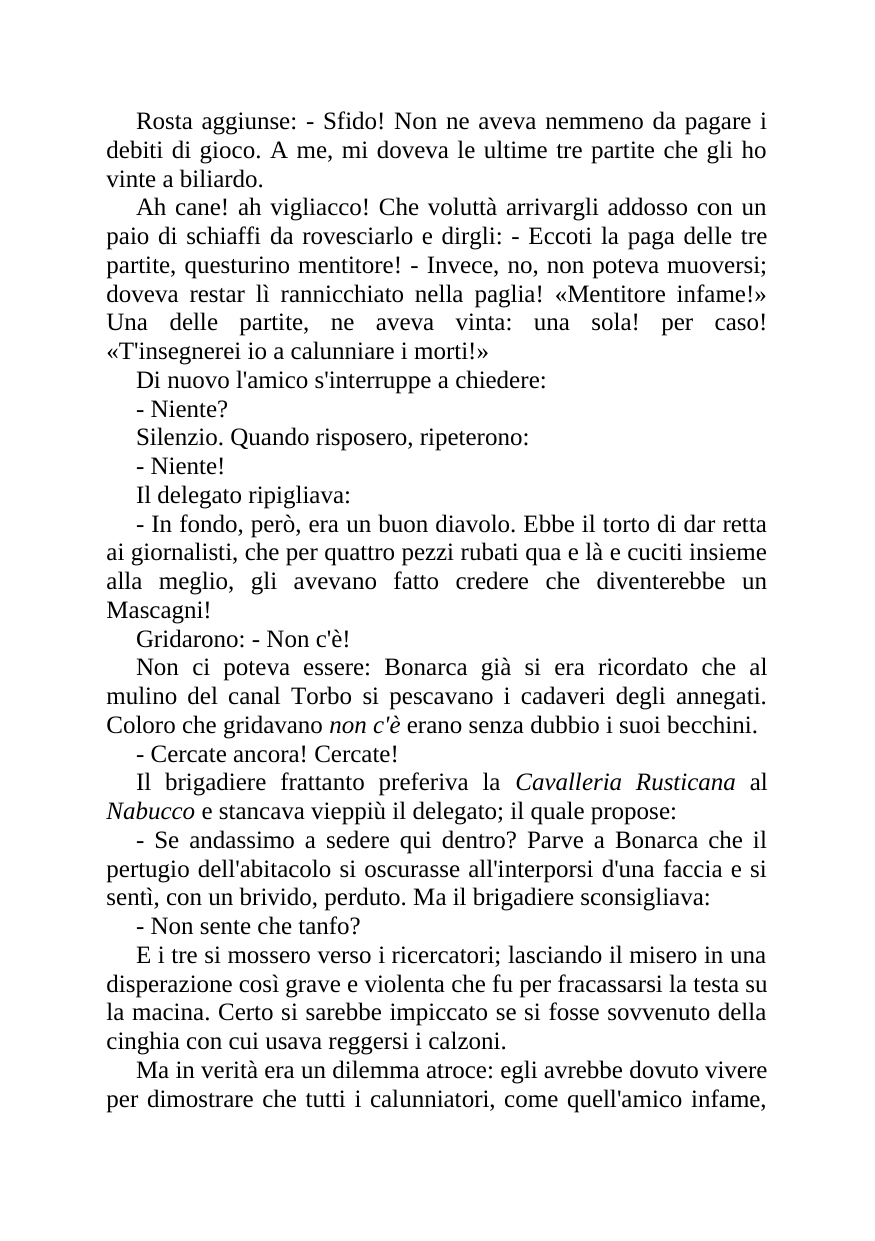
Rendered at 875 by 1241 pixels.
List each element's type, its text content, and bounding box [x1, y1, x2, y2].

text - Niente? [106, 394, 768, 422]
text Il brigadiere frattanto preferiva la Cavalleria Rusticana al Nabucco e stancava vieppiù il delegato; il quale propose: [106, 767, 768, 825]
text Il delegato ripigliava: [106, 480, 768, 509]
text - Se andassimo a sedere qui dentro? Parve a Bonarca che il pertugio dell'abitacolo si oscurasse all'interporsi d'una faccia e si sentì, con un brivido, perduto. Ma il brigadiere sconsigliava: [106, 825, 768, 911]
text - Niente! [106, 451, 768, 480]
text Ah cane! ah vigliacco! Che voluttà arrivargli addosso con un paio di schiaffi da rovesciarlo e dirgli: - Eccoti la paga delle tre partite, questurino mentitore! - Invece, no, non poteva muoversi; doveva restar lì rannicchiato nella paglia! «Mentitore infame!» Una delle partite, ne aveva vinta: una sola! per caso! «T'insegnerei io a calunniare i morti!» [106, 192, 768, 365]
text E i tre si mossero verso i ricercatori; lasciando il misero in una disperazione così grave e violenta che fu per fracassarsi la testa su la macina. Certo si sarebbe impiccato se si fosse sovvenuto della cinghia con cui usava reggersi i calzoni. [106, 940, 768, 1055]
text Ma in verità era un dilemma atroce: egli avrebbe dovuto vivere per dimostrare che tutti i calunniatori, come quell'amico infame, [106, 1055, 768, 1112]
text - Cercate ancora! Cercate! [106, 739, 768, 767]
text Non ci poteva essere: Bonarca già si era ricordato che al mulino del canal Torbo si pescavano i cadaveri degli annegati. Coloro che gridavano non c'è erano senza dubbio i suoi becchini. [106, 652, 768, 739]
text Gridarono: - Non c'è! [106, 624, 768, 652]
text - Non sente che tanfo? [106, 911, 768, 940]
text Rosta aggiunse: - Sfido! Non ne aveva nemmeno da pagare i debiti di gioco. A me, mi doveva le ultime tre partite che gli ho vinte a biliardo. [106, 106, 768, 192]
text - In fondo, però, era un buon diavolo. Ebbe il torto di dar retta ai giornalisti, che per quattro pezzi rubati qua e là e cuciti insieme alla meglio, gli avevano fatto credere che diventerebbe un Mascagni! [106, 509, 768, 624]
text Di nuovo l'amico s'interruppe a chiedere: [106, 365, 768, 394]
text Silenzio. Quando risposero, ripeterono: [106, 422, 768, 451]
